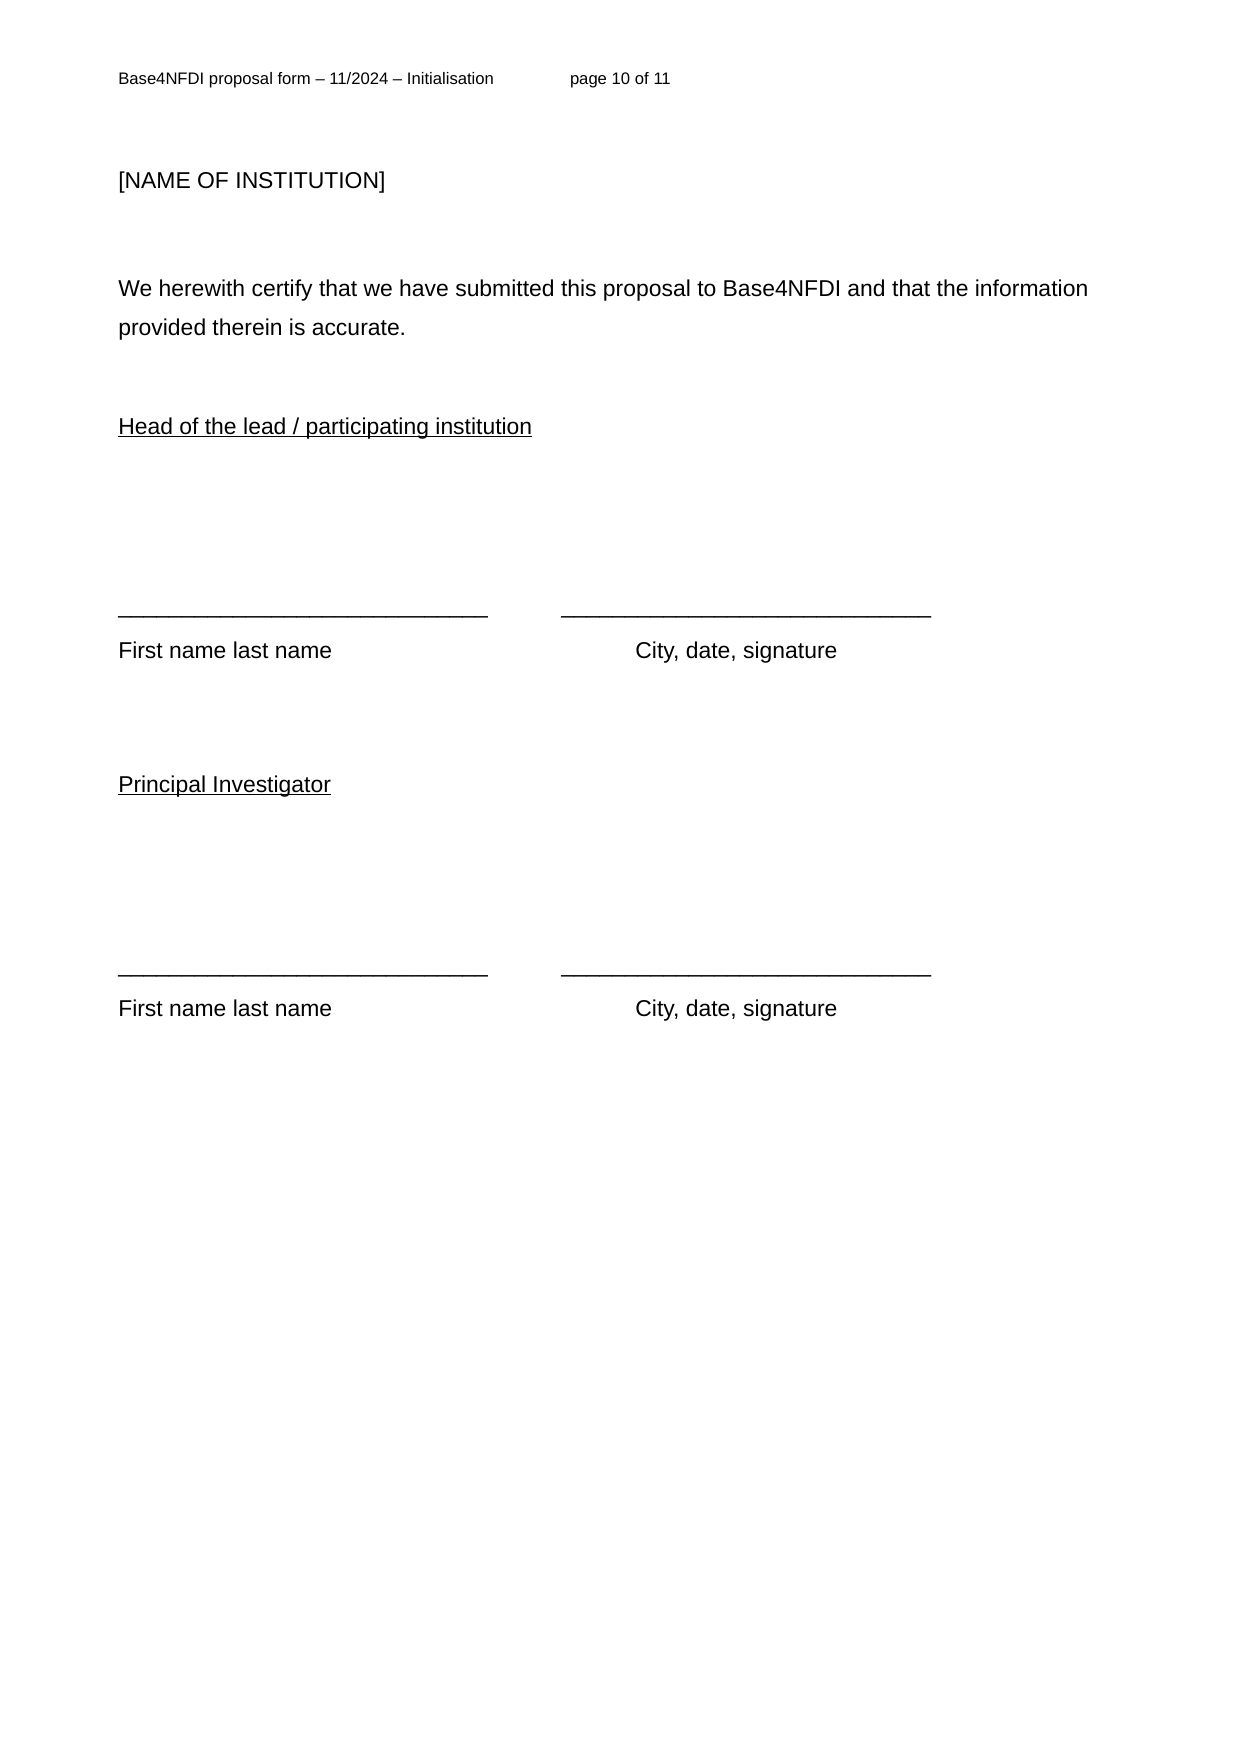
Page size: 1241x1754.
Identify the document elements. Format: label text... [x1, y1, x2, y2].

text _____________________________ _____________________________ [118, 951, 1122, 977]
text First name last name City, date, signature [118, 995, 1122, 1022]
text _____________________________ _____________________________ [118, 592, 1122, 619]
text [NAME OF INSTITUTION] [118, 167, 1122, 193]
text First name last name City, date, signature [118, 637, 1122, 663]
text We herewith certify that we have submitted this proposal to Base4NFDI and that the information provided therein is accurate. [118, 275, 1122, 341]
text Head of the lead / participating institution [118, 413, 1122, 439]
text Principal Investigator [118, 771, 1122, 798]
